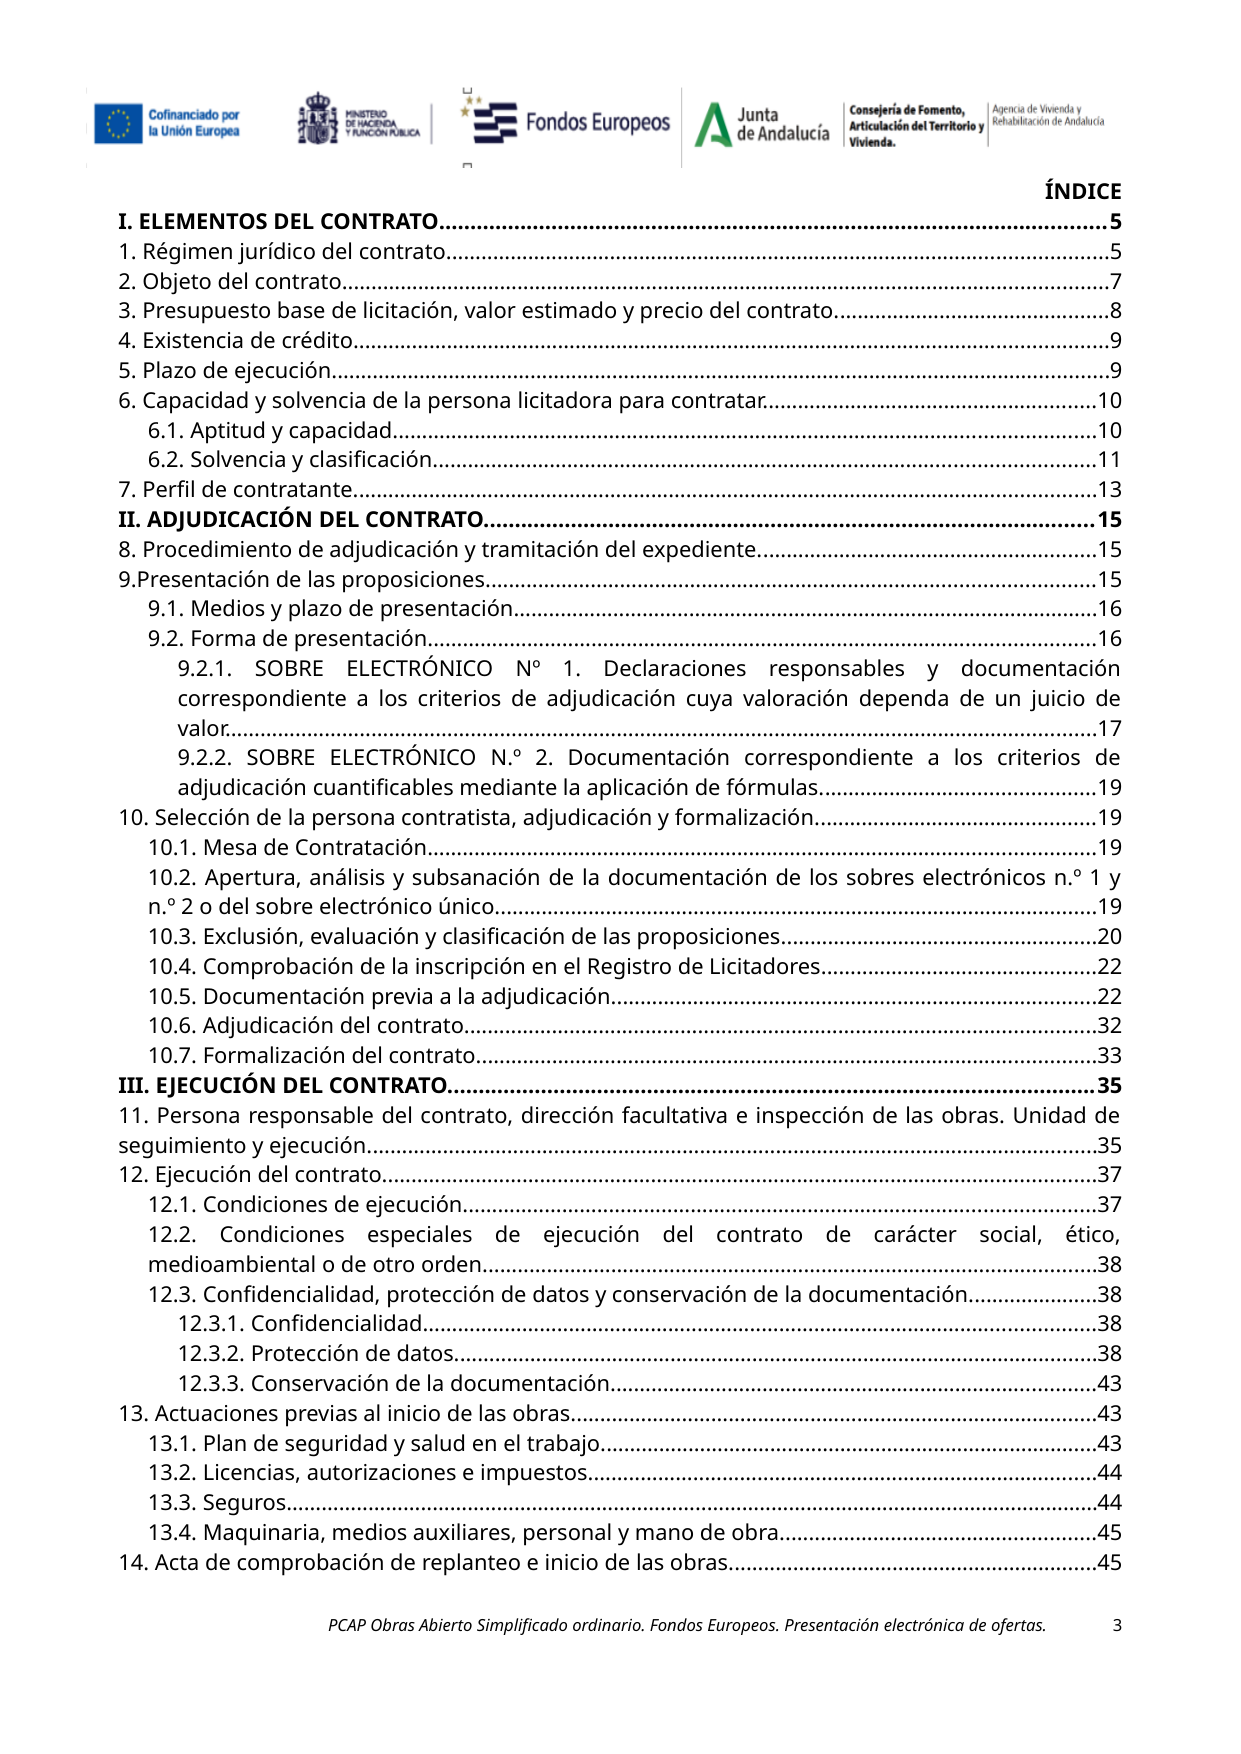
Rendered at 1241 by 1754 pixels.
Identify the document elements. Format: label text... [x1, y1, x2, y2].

text II. ADJUDICACIÓN DEL CONTRATO. 15 [118, 504, 1122, 534]
text 10. Selección de la persona contratista, adjudicación y formalización. 19 [118, 802, 1122, 832]
text 6.2. Solvencia y clasificación. 11 [148, 444, 1122, 474]
text 9.1. Medios y plazo de presentación. 16 [148, 593, 1122, 623]
text 13.2. Licencias, autorizaciones e impuestos. 44 [148, 1457, 1122, 1487]
text 3. Presupuesto base de licitación, valor estimado y precio del contrato. 8 [118, 296, 1122, 325]
text 10.6. Adjudicación del contrato. 32 [148, 1011, 1122, 1040]
text 6.1. Aptitud y capacidad. 10 [148, 415, 1122, 444]
text 13.1. Plan de seguridad y salud en el trabajo. 43 [148, 1428, 1122, 1457]
text 2. Objeto del contrato. 7 [118, 266, 1122, 296]
text III. EJECUCIÓN DEL CONTRATO. 35 [118, 1070, 1122, 1100]
text 10.5. Documentación previa a la adjudicación. 22 [148, 981, 1122, 1011]
text 10.4. Comprobación de la inscripción en el Registro de Licitadores. 22 [148, 951, 1122, 981]
text 11. Persona responsable del contrato, dirección facultativa e inspección de las obras. Unidad de seguimiento y ejecución. 35 [118, 1100, 1122, 1159]
picture [86, 84, 1118, 168]
text 9.2.1. SOBRE ELECTRÓNICO Nº 1. Declaraciones responsables y documentación correspondiente a los criterios de adjudicación cuya valoración dependa de un juicio de valor. 17 [177, 653, 1122, 742]
text I. ELEMENTOS DEL CONTRATO 5 [118, 206, 1122, 236]
text 12.3. Confidencialidad, protección de datos y conservación de la documentación. 38 [148, 1279, 1122, 1308]
text 7. Perfil de contratante. 13 [118, 474, 1122, 504]
text 12.2. Condiciones especiales de ejecución del contrato de carácter social, ético, medioambiental o de otro orden. 38 [148, 1219, 1122, 1279]
text 8. Procedimiento de adjudicación y tramitación del expediente. 15 [118, 534, 1122, 564]
text 10.1. Mesa de Contratación. 19 [148, 832, 1122, 862]
text 10.2. Apertura, análisis y subsanación de la documentación de los sobres electrónicos n.º 1 y n.º 2 o del sobre electrónico único. 19 [148, 862, 1122, 921]
text 13.3. Seguros. 44 [148, 1487, 1122, 1517]
text 9.2. Forma de presentación. 16 [148, 623, 1122, 653]
text 14. Acta de comprobación de replanteo e inicio de las obras. 45 [118, 1547, 1122, 1577]
text 4. Existencia de crédito. 9 [118, 325, 1122, 355]
text 13.4. Maquinaria, medios auxiliares, personal y mano de obra. 45 [148, 1517, 1122, 1547]
text 9.Presentación de las proposiciones. 15 [118, 564, 1122, 593]
text 12. Ejecución del contrato. 37 [118, 1159, 1122, 1189]
text 5. Plazo de ejecución. 9 [118, 355, 1122, 385]
text 13. Actuaciones previas al inicio de las obras. 43 [118, 1398, 1122, 1428]
subtitle ÍNDICE [118, 176, 1122, 206]
text 1. Régimen jurídico del contrato. 5 [118, 236, 1122, 266]
text 9.2.2. SOBRE ELECTRÓNICO N.º 2. Documentación correspondiente a los criterios de adjudicación cuantificables mediante la aplicación de fórmulas. 19 [177, 742, 1122, 802]
text 6. Capacidad y solvencia de la persona licitadora para contratar. 10 [118, 385, 1122, 415]
text 12.3.2. Protección de datos. 38 [177, 1338, 1122, 1368]
text 10.7. Formalización del contrato. 33 [148, 1040, 1122, 1070]
text 12.1. Condiciones de ejecución. 37 [148, 1189, 1122, 1219]
text 12.3.1. Confidencialidad 38 [177, 1308, 1122, 1338]
text 12.3.3. Conservación de la documentación. 43 [177, 1368, 1122, 1398]
text 10.3. Exclusión, evaluación y clasificación de las proposiciones. 20 [148, 921, 1122, 951]
